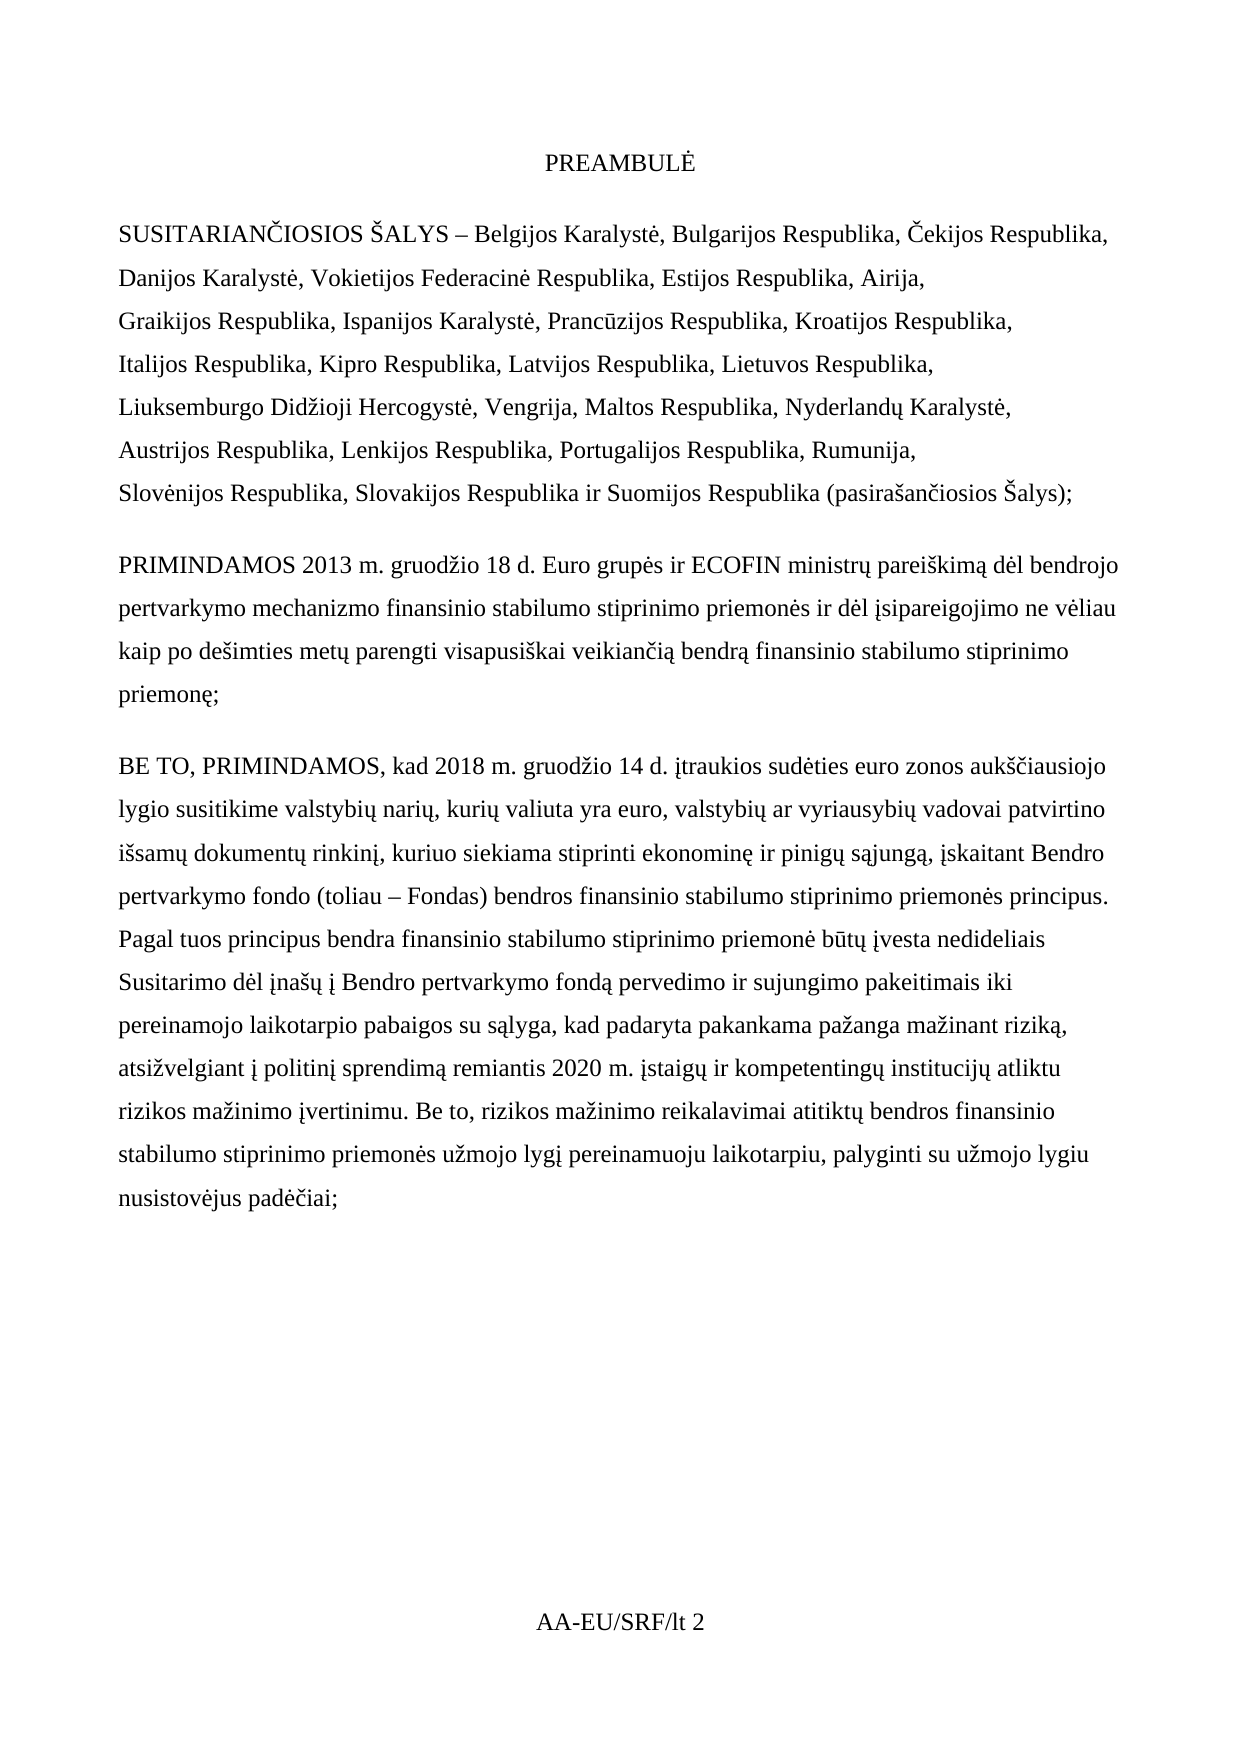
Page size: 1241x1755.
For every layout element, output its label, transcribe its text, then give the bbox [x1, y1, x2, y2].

text PRIMINDAMOS 2013 m. gruodžio 18 d. Euro grupės ir ECOFIN ministrų pareiškimą dėl bendrojo pertvarkymo mechanizmo finansinio stabilumo stiprinimo priemonės ir dėl įsipareigojimo ne vėliau kaip po dešimties metų parengti visapusiškai veikiančią bendrą finansinio stabilumo stiprinimo priemonę; [118, 550, 1122, 708]
text BE TO, PRIMINDAMOS, kad 2018 m. gruodžio 14 d. įtraukios sudėties euro zonos aukščiausiojo lygio susitikime valstybių narių, kurių valiuta yra euro, valstybių ar vyriausybių vadovai patvirtino išsamų dokumentų rinkinį, kuriuo siekiama stiprinti ekonominę ir pinigų sąjungą, įskaitant Bendro pertvarkymo fondo (toliau – Fondas) bendros finansinio stabilumo stiprinimo priemonės principus. Pagal tuos principus bendra finansinio stabilumo stiprinimo priemonė būtų įvesta nedideliais Susitarimo dėl įnašų į Bendro pertvarkymo fondą pervedimo ir sujungimo pakeitimais iki pereinamojo laikotarpio pabaigos su sąlyga, kad padaryta pakankama pažanga mažinant riziką, atsižvelgiant į politinį sprendimą remiantis 2020 m. įstaigų ir kompetentingų institucijų atliktu rizikos mažinimo įvertinimu. Be to, rizikos mažinimo reikalavimai atitiktų bendros finansinio stabilumo stiprinimo priemonės užmojo lygį pereinamuoju laikotarpiu, palyginti su užmojo lygiu nusistovėjus padėčiai; [118, 751, 1122, 1211]
text PREAMBULĖ [118, 148, 1122, 176]
text SUSITARIANČIOSIOS ŠALYS – Belgijos Karalystė, Bulgarijos Respublika, Čekijos Respublika, Danijos Karalystė, Vokietijos Federacinė Respublika, Estijos Respublika, Airija, Graikijos Respublika, Ispanijos Karalystė, Prancūzijos Respublika, Kroatijos Respublika, Italijos Respublika, Kipro Respublika, Latvijos Respublika, Lietuvos Respublika, Liuksemburgo Didžioji Hercogystė, Vengrija, Maltos Respublika, Nyderlandų Karalystė, Austrijos Respublika, Lenkijos Respublika, Portugalijos Respublika, Rumunija, Slovėnijos Respublika, Slovakijos Respublika ir Suomijos Respublika (pasirašančiosios Šalys); [118, 219, 1122, 507]
